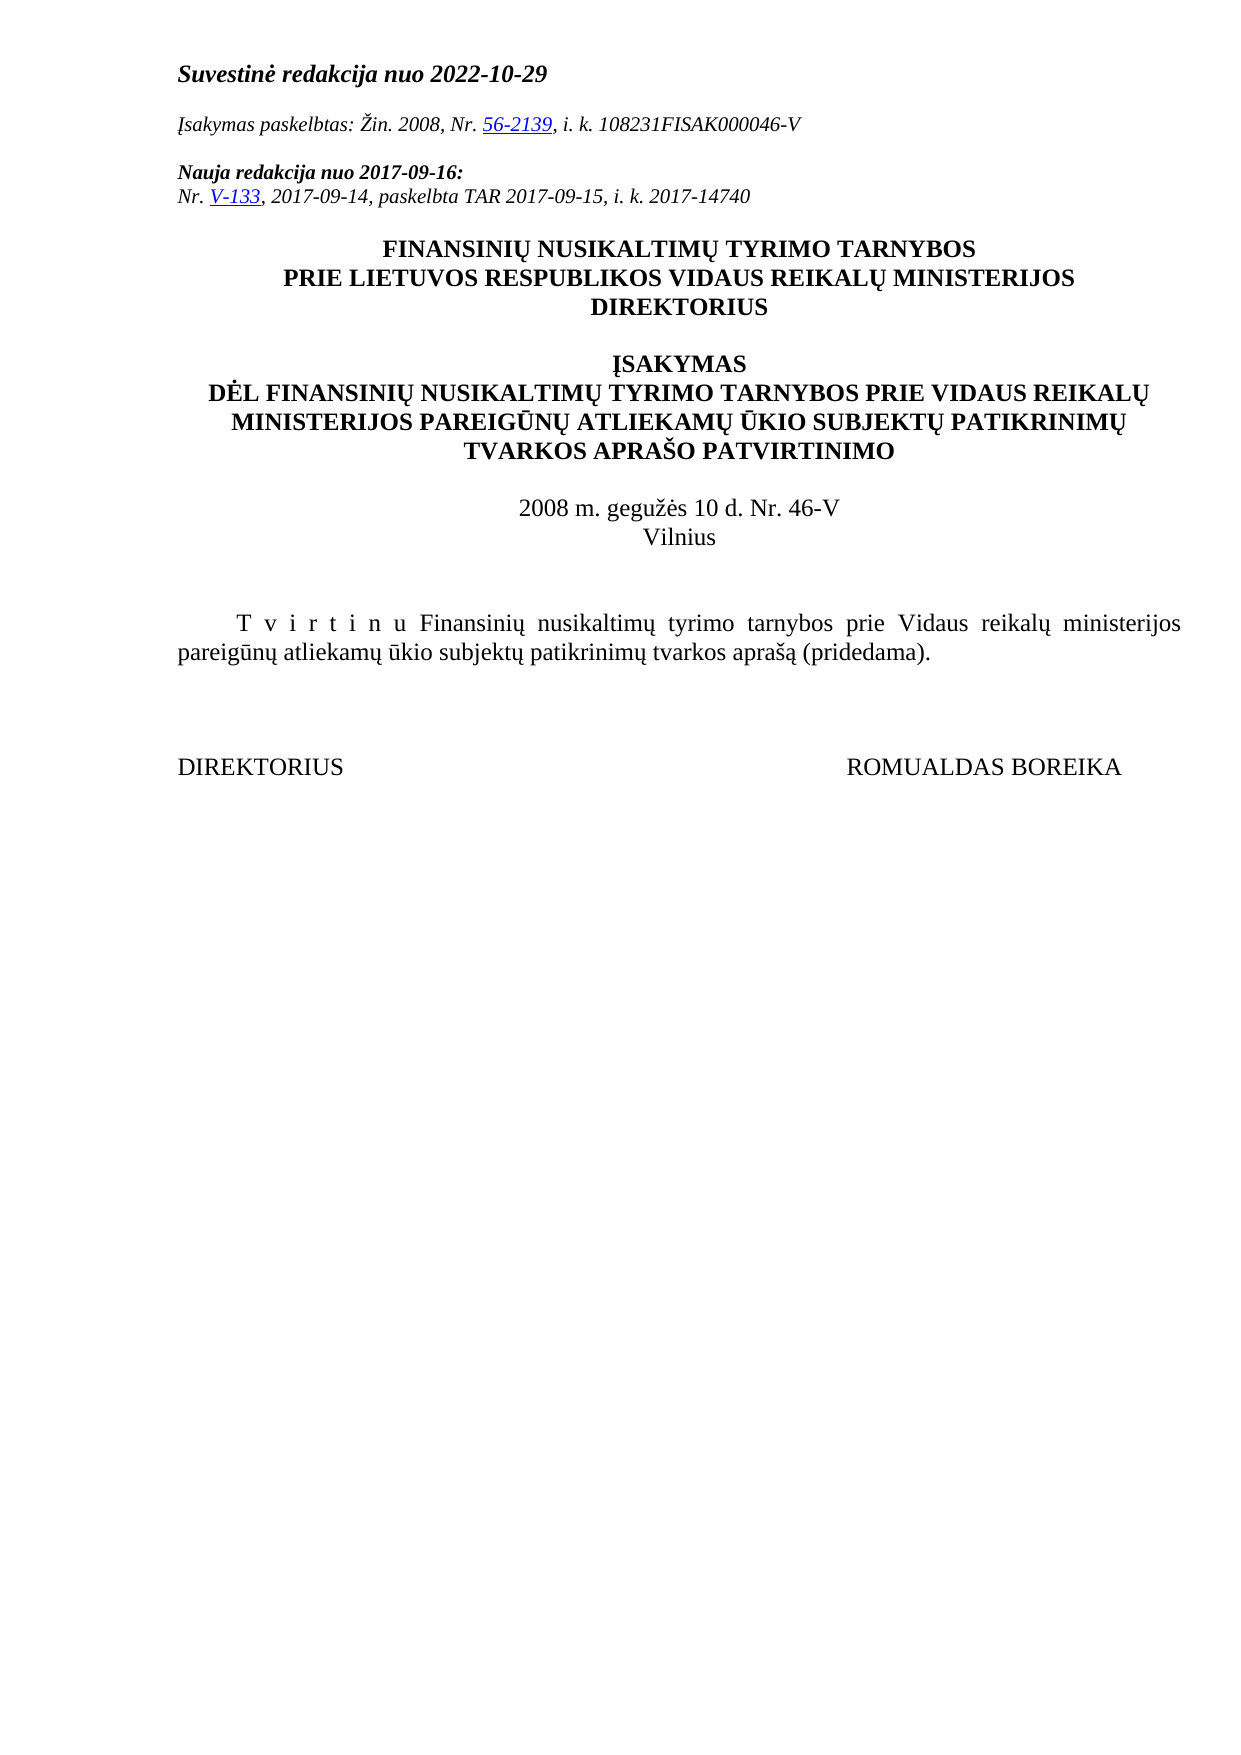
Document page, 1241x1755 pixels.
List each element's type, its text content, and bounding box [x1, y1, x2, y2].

text Nr. V-133, 2017-09-14, paskelbta TAR 2017-09-15, i. k. 2017-14740 [177, 184, 1181, 208]
text Vilnius [177, 522, 1181, 551]
text PRIE LIETUVOS RESPUBLIKOS VIDAUS REIKALŲ MINISTERIJOS [177, 263, 1181, 292]
text 2008 m. gegužės 10 d. Nr. 46-V [177, 493, 1181, 522]
text T v i r t i n u Finansinių nusikaltimų tyrimo tarnybos prie vidaus reikalų ministerijos pareigūnų atliekamų ūkio subjektų patikrinimų tvarkos aprašą (pridedama). [177, 608, 1181, 666]
text Suvestinė redakcija nuo 2022-10-29 [177, 59, 1181, 88]
text DIREKTORIUS ROMUALDAS BOREIKA [177, 752, 1181, 781]
text FINANSINIŲ NUSIKALTIMŲ TYRIMO TARNYBOS [177, 234, 1181, 263]
text ĮSAKYMAS [177, 349, 1181, 378]
text DIREKTORIUS [177, 292, 1181, 321]
text Nauja redakcija nuo 2017-09-16: [177, 160, 1181, 184]
text Įsakymas paskelbtas: Žin. 2008, Nr. 56-2139, i. k. 108231FISAK000046-V [177, 112, 1181, 136]
text DĖL FINANSINIŲ NUSIKALTIMŲ TYRIMO TARNYBOS PRIE VIDAUS REIKALŲ MINISTERIJOS PAREIGŪNŲ ATLIEKAMŲ ūkio subjektų PATIKRINIMŲ tvarkos aprašO patvirtinimo [177, 378, 1181, 464]
